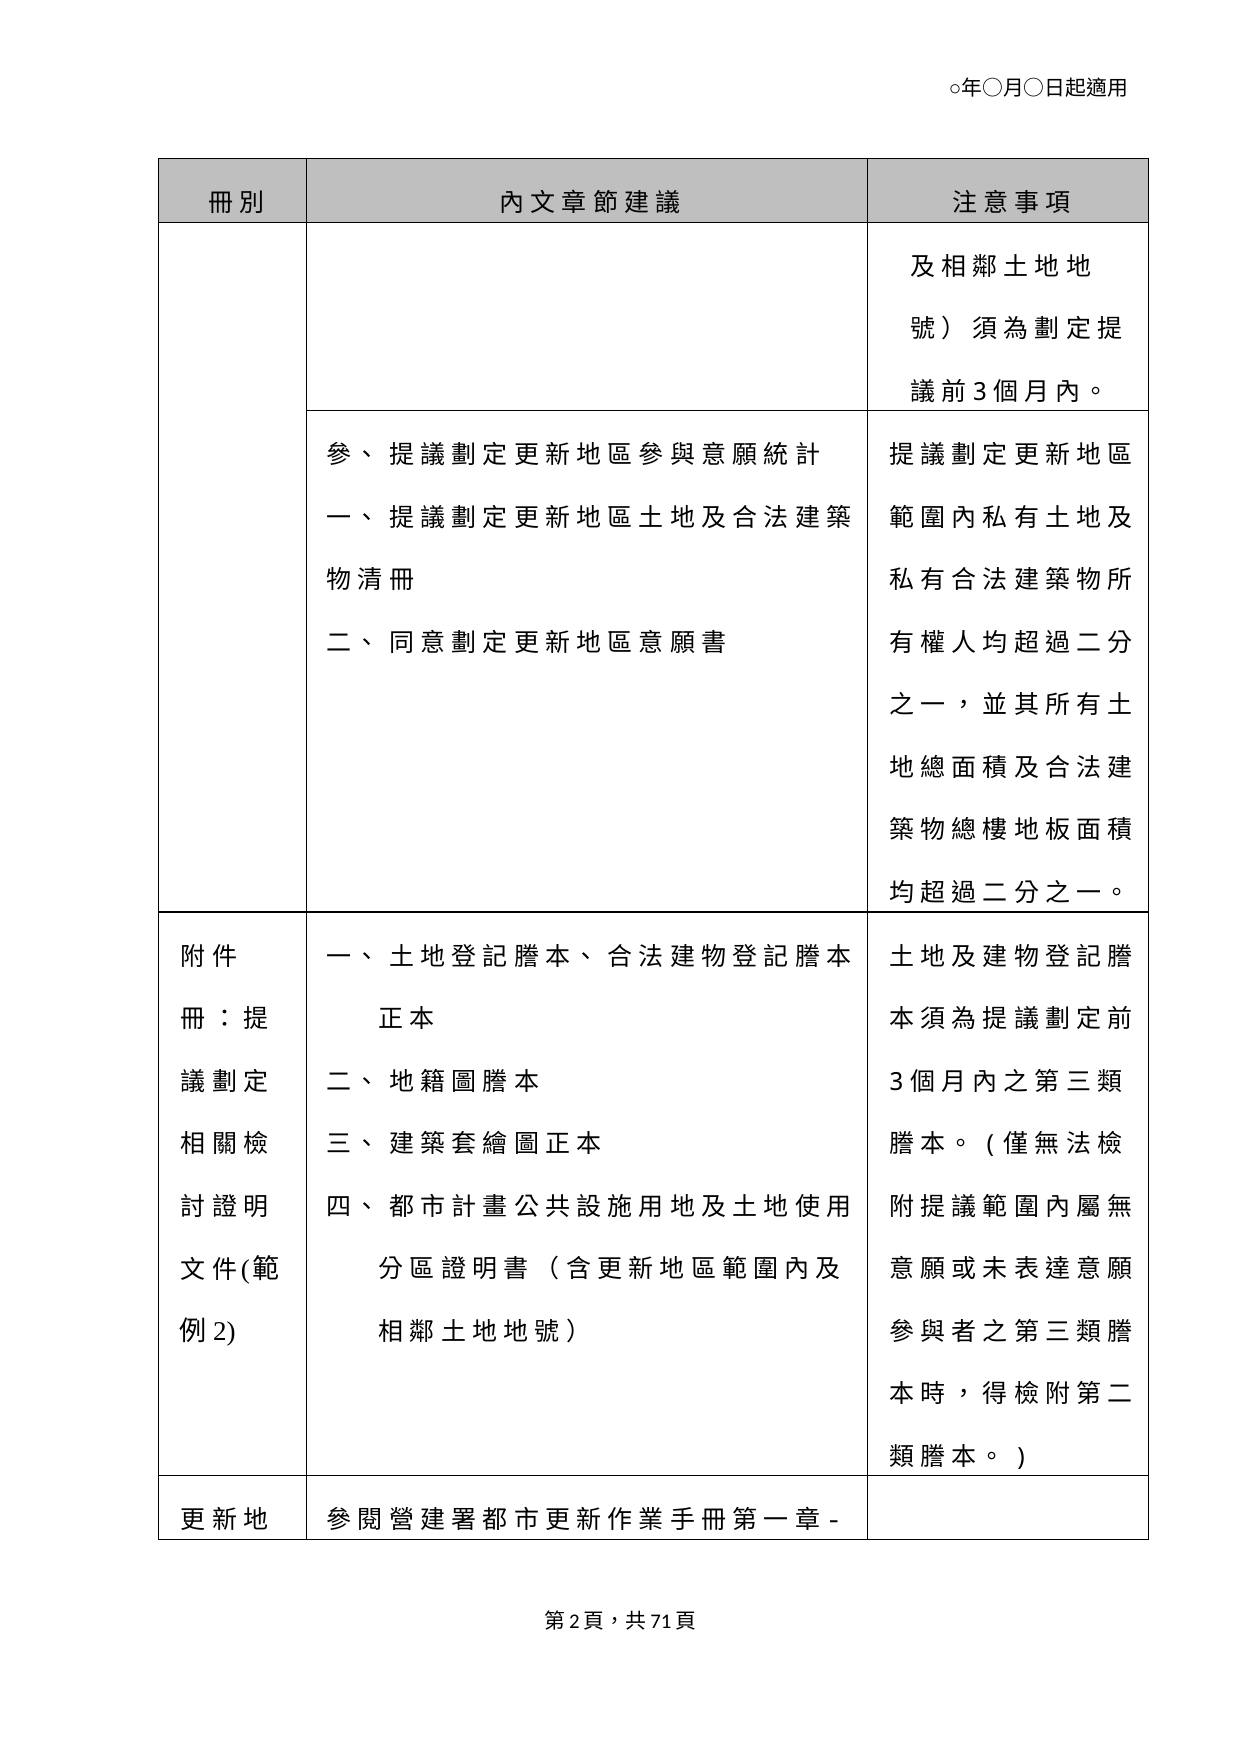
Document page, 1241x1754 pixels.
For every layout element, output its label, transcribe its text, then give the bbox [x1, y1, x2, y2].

table_cell 提議劃定更新地區範圍內私有土地及私有合法建築物所有權人均超過二分之一，並其所有土地總面積及合法建築物總樓地板面積均超過二分之一。 [868, 411, 1148, 911]
table_cell 更新地 [159, 1476, 306, 1538]
table_cell [307, 223, 867, 410]
table_cell 及相鄰土地地號）須為劃定提議前3個月內。 [868, 223, 1148, 410]
table_cell 參、提議劃定更新地區參與意願統計 一、提議劃定更新地區土地及合法建築物清冊 二、同意劃定更新地區意願書 [307, 411, 867, 911]
table_header 冊別 [159, 159, 306, 222]
table_cell 附件冊：提議劃定相關檢討證明文件(範例2) [159, 913, 306, 1475]
table_header 注意事項 [868, 159, 1148, 222]
table_header 內文章節建議 [307, 159, 867, 222]
table_cell 參閱營建署都市更新作業手冊第一章- [307, 1476, 867, 1538]
table_cell 一、土地登記謄本、合法建物登記謄本正本 二、地籍圖謄本 三、建築套繪圖正本 四、都市計畫公共設施用地及土地使用分區證明書（含更新地區範圍內及相鄰土地地號） [307, 913, 867, 1475]
table_cell [868, 1476, 1148, 1538]
table_cell 土地及建物登記謄本須為提議劃定前3個月內之第三類謄本。(僅無法檢附提議範圍內屬無意願或未表達意願參與者之第三類謄本時，得檢附第二類謄本。) [868, 913, 1148, 1475]
table_cell [159, 223, 306, 911]
